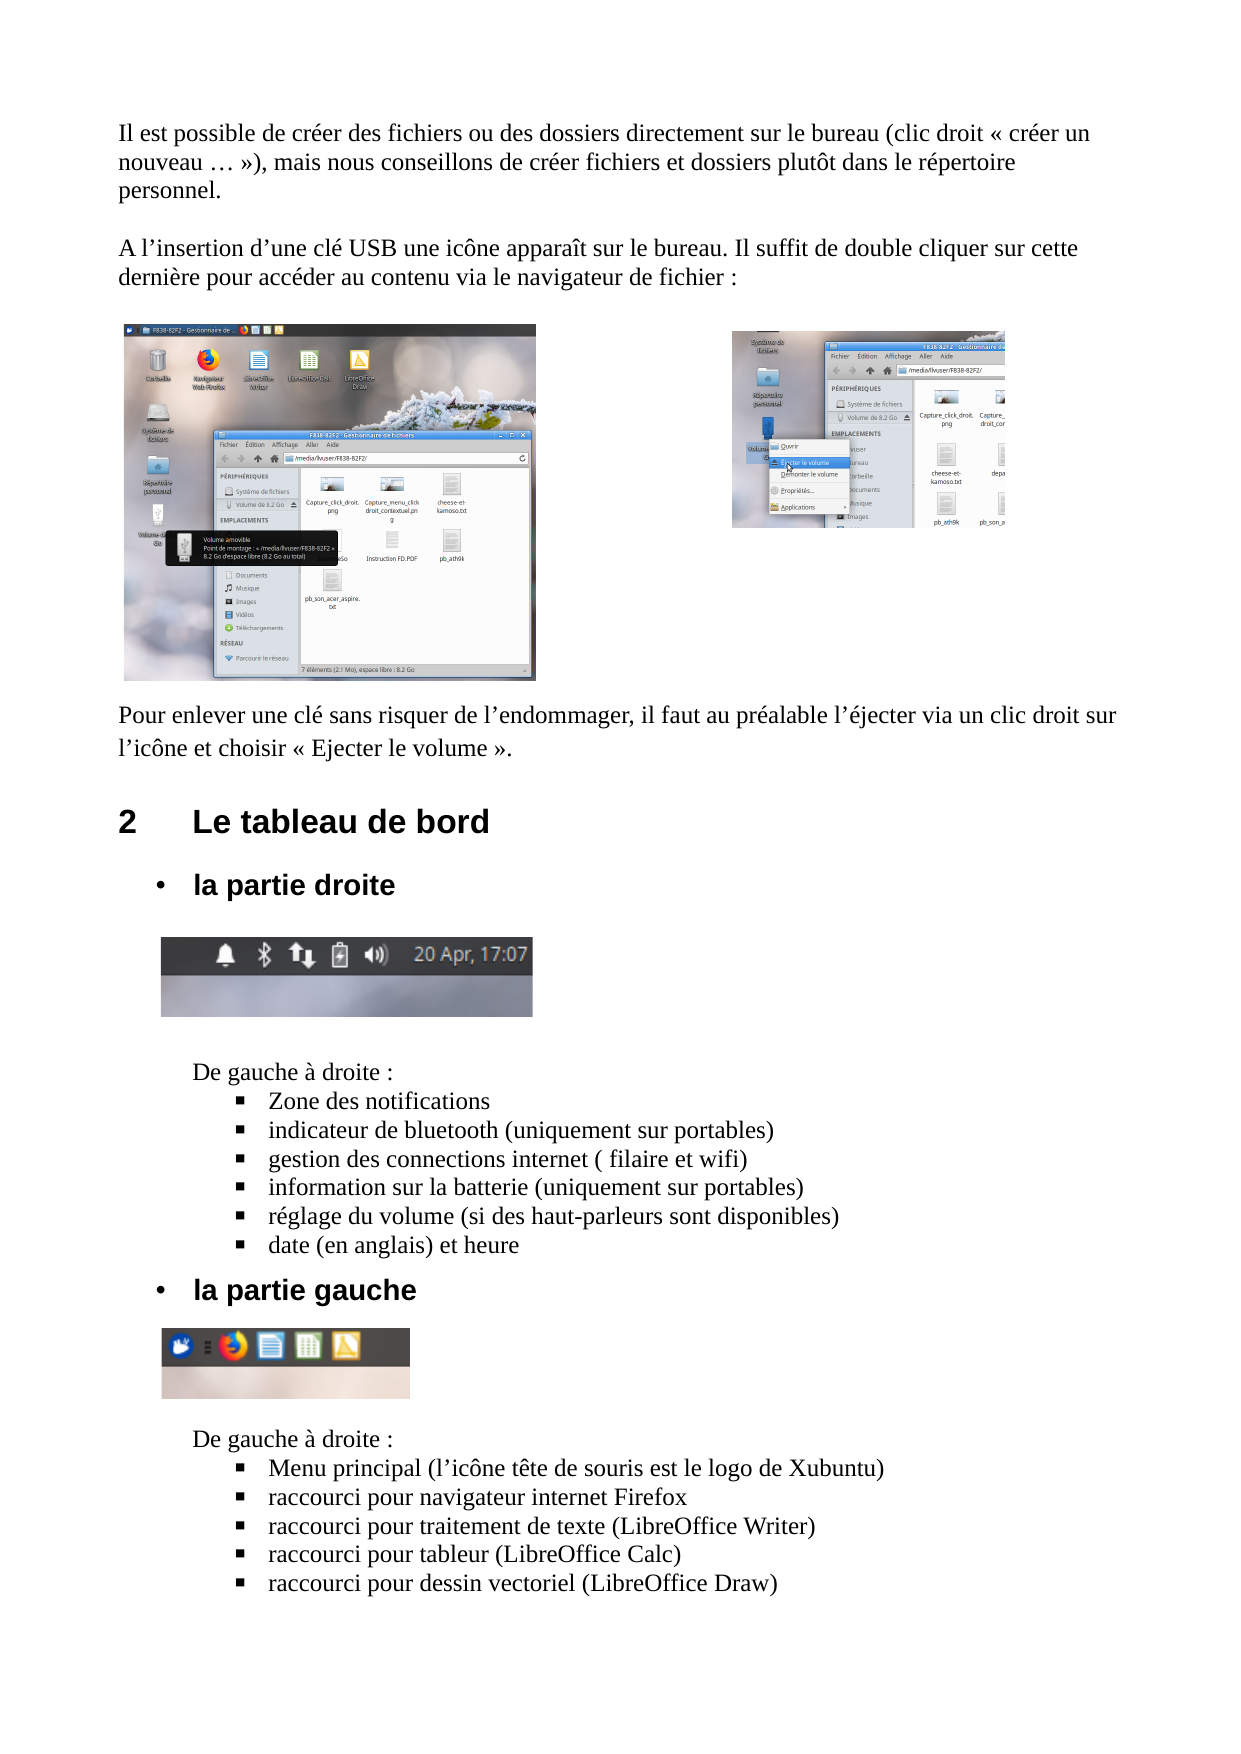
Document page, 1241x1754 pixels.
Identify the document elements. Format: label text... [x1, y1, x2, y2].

text Il est possible de créer des fichiers ou des dossiers directement sur le bureau (clic droit « créer un nouveau … »), mais nous conseillons de créer fichiers et dossiers plutôt dans le répertoire personnel. [118, 118, 1122, 204]
picture [732, 331, 1005, 528]
subtitle la partie droite [156, 867, 1122, 901]
list information sur la batterie (uniquement sur portables) [231, 1172, 1122, 1201]
list date (en anglais) et heure [231, 1230, 1122, 1259]
text A l’insertion d’une clé USB une icône apparaît sur le bureau. Il suffit de double cliquer sur cette dernière pour accéder au contenu via le navigateur de fichier : [118, 233, 1122, 291]
text De gauche à droite : [192, 1424, 1122, 1453]
subtitle Le tableau de bord [118, 802, 1122, 840]
subtitle la partie gauche [156, 1273, 1122, 1307]
text De gauche à droite : [192, 1057, 1122, 1086]
list gestion des connections internet ( filaire et wifi) [231, 1144, 1122, 1172]
list Menu principal (l’icône tête de souris est le logo de Xubuntu) [231, 1453, 1122, 1482]
picture [160, 937, 533, 1017]
list raccourci pour navigateur internet Firefox [231, 1482, 1122, 1511]
picture [123, 324, 536, 681]
list raccourci pour dessin vectoriel (LibreOffice Draw) [231, 1568, 1122, 1597]
list réglage du volume (si des haut-parleurs sont disponibles) [231, 1201, 1122, 1230]
list Zone des notifications [231, 1086, 1122, 1115]
list raccourci pour tableur (LibreOffice Calc) [231, 1539, 1122, 1568]
picture [161, 1328, 410, 1399]
list indicateur de bluetooth (uniquement sur portables) [231, 1115, 1122, 1144]
text Pour enlever une clé sans risquer de l’endommager, il faut au préalable l’éjecter via un clic droit sur l’icône et choisir « Ejecter le volume ». [118, 700, 1122, 762]
list raccourci pour traitement de texte (LibreOffice Writer) [231, 1511, 1122, 1539]
